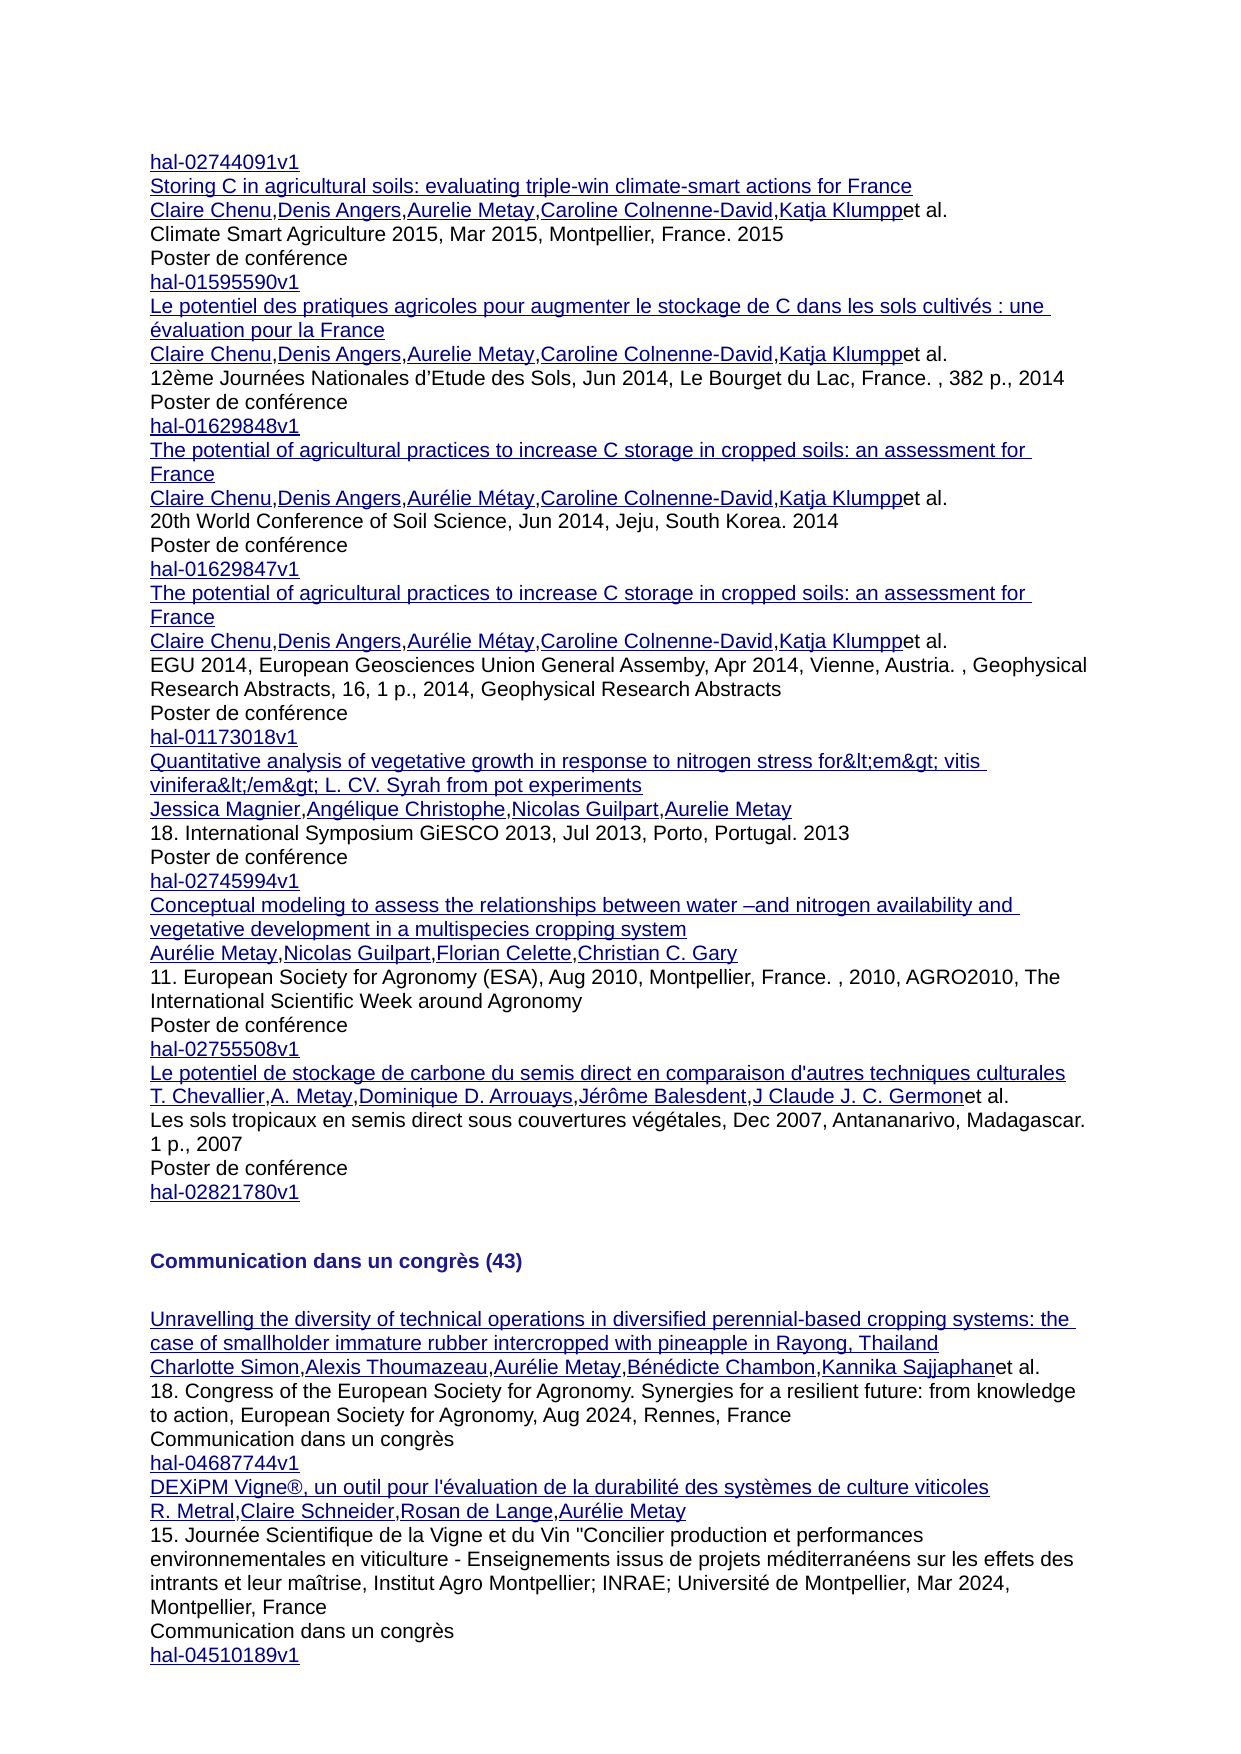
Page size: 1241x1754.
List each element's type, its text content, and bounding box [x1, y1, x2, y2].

table_cell hal-02744091v1 [150, 150, 1090, 174]
table_cell DEXiPM Vigne®, un outil pour l'évaluation de la durabilité des systèmes de culture viticoles R. Metral,Claire Schneider,Rosan de Lange,Aurélie Metay 15. Journée Scientifique de la Vigne et du Vin "Concilier production et performances environnementales en viticulture - Enseignements issus de projets méditerranéens sur les effets des intrants et leur maîtrise, Institut Agro Montpellier; INRAE; Université de Montpellier, Mar 2024, Montpellier, France Communication dans un congrès hal-04510189v1 [150, 1475, 1090, 1667]
subtitle Communication dans un congrès (43) [150, 1249, 1090, 1273]
table_cell Quantitative analysis of vegetative growth in response to nitrogen stress for&lt;em&gt; vitis vinifera&lt;/em&gt; L. CV. Syrah from pot experiments Jessica Magnier,Angélique Christophe,Nicolas Guilpart,Aurelie Metay 18. International Symposium GiESCO 2013, Jul 2013, Porto, Portugal. 2013 Poster de conférence hal-02745994v1 [150, 749, 1090, 893]
table_cell Storing C in agricultural soils: evaluating triple-win climate-smart actions for France Claire Chenu,Denis Angers,Aurelie Metay,Caroline Colnenne-David,Katja Klumppet al. Climate Smart Agriculture 2015, Mar 2015, Montpellier, France. 2015 Poster de conférence hal-01595590v1 [150, 174, 1090, 294]
table_cell The potential of agricultural practices to increase C storage in cropped soils: an assessment for France Claire Chenu,Denis Angers,Aurélie Métay,Caroline Colnenne-David,Katja Klumppet al. 20th World Conference of Soil Science, Jun 2014, Jeju, South Korea. 2014 Poster de conférence hal-01629847v1 [150, 438, 1090, 581]
table_cell The potential of agricultural practices to increase C storage in cropped soils: an assessment for France Claire Chenu,Denis Angers,Aurélie Métay,Caroline Colnenne-David,Katja Klumppet al. EGU 2014, European Geosciences Union General Assemby, Apr 2014, Vienne, Austria. , Geophysical Research Abstracts, 16, 1 p., 2014, Geophysical Research Abstracts Poster de conférence hal-01173018v1 [150, 581, 1090, 749]
table_header Unravelling the diversity of technical operations in diversified perennial-based cropping systems: the case of smallholder immature rubber intercropped with pineapple in Rayong, Thailand Charlotte Simon,Alexis Thoumazeau,Aurélie Metay,Bénédicte Chambon,Kannika Sajjaphanet al. 18. Congress of the European Society for Agronomy. Synergies for a resilient future: from knowledge to action, European Society for Agronomy, Aug 2024, Rennes, France Communication dans un congrès hal-04687744v1 [150, 1307, 1090, 1475]
table_cell Le potentiel de stockage de carbone du semis direct en comparaison d'autres techniques culturales T. Chevallier,A. Metay,Dominique D. Arrouays,Jérôme Balesdent,J Claude J. C. Germonet al. Les sols tropicaux en semis direct sous couvertures végétales, Dec 2007, Antananarivo, Madagascar. 1 p., 2007 Poster de conférence hal-02821780v1 [150, 1060, 1090, 1204]
table_cell Le potentiel des pratiques agricoles pour augmenter le stockage de C dans les sols cultivés : une évaluation pour la France Claire Chenu,Denis Angers,Aurelie Metay,Caroline Colnenne-David,Katja Klumppet al. 12ème Journées Nationales d’Etude des Sols, Jun 2014, Le Bourget du Lac, France. , 382 p., 2014 Poster de conférence hal-01629848v1 [150, 294, 1090, 437]
table_cell Conceptual modeling to assess the relationships between water –and nitrogen availability and vegetative development in a multispecies cropping system Aurélie Metay,Nicolas Guilpart,Florian Celette,Christian C. Gary 11. European Society for Agronomy (ESA), Aug 2010, Montpellier, France. , 2010, AGRO2010, The International Scientific Week around Agronomy Poster de conférence hal-02755508v1 [150, 893, 1090, 1060]
